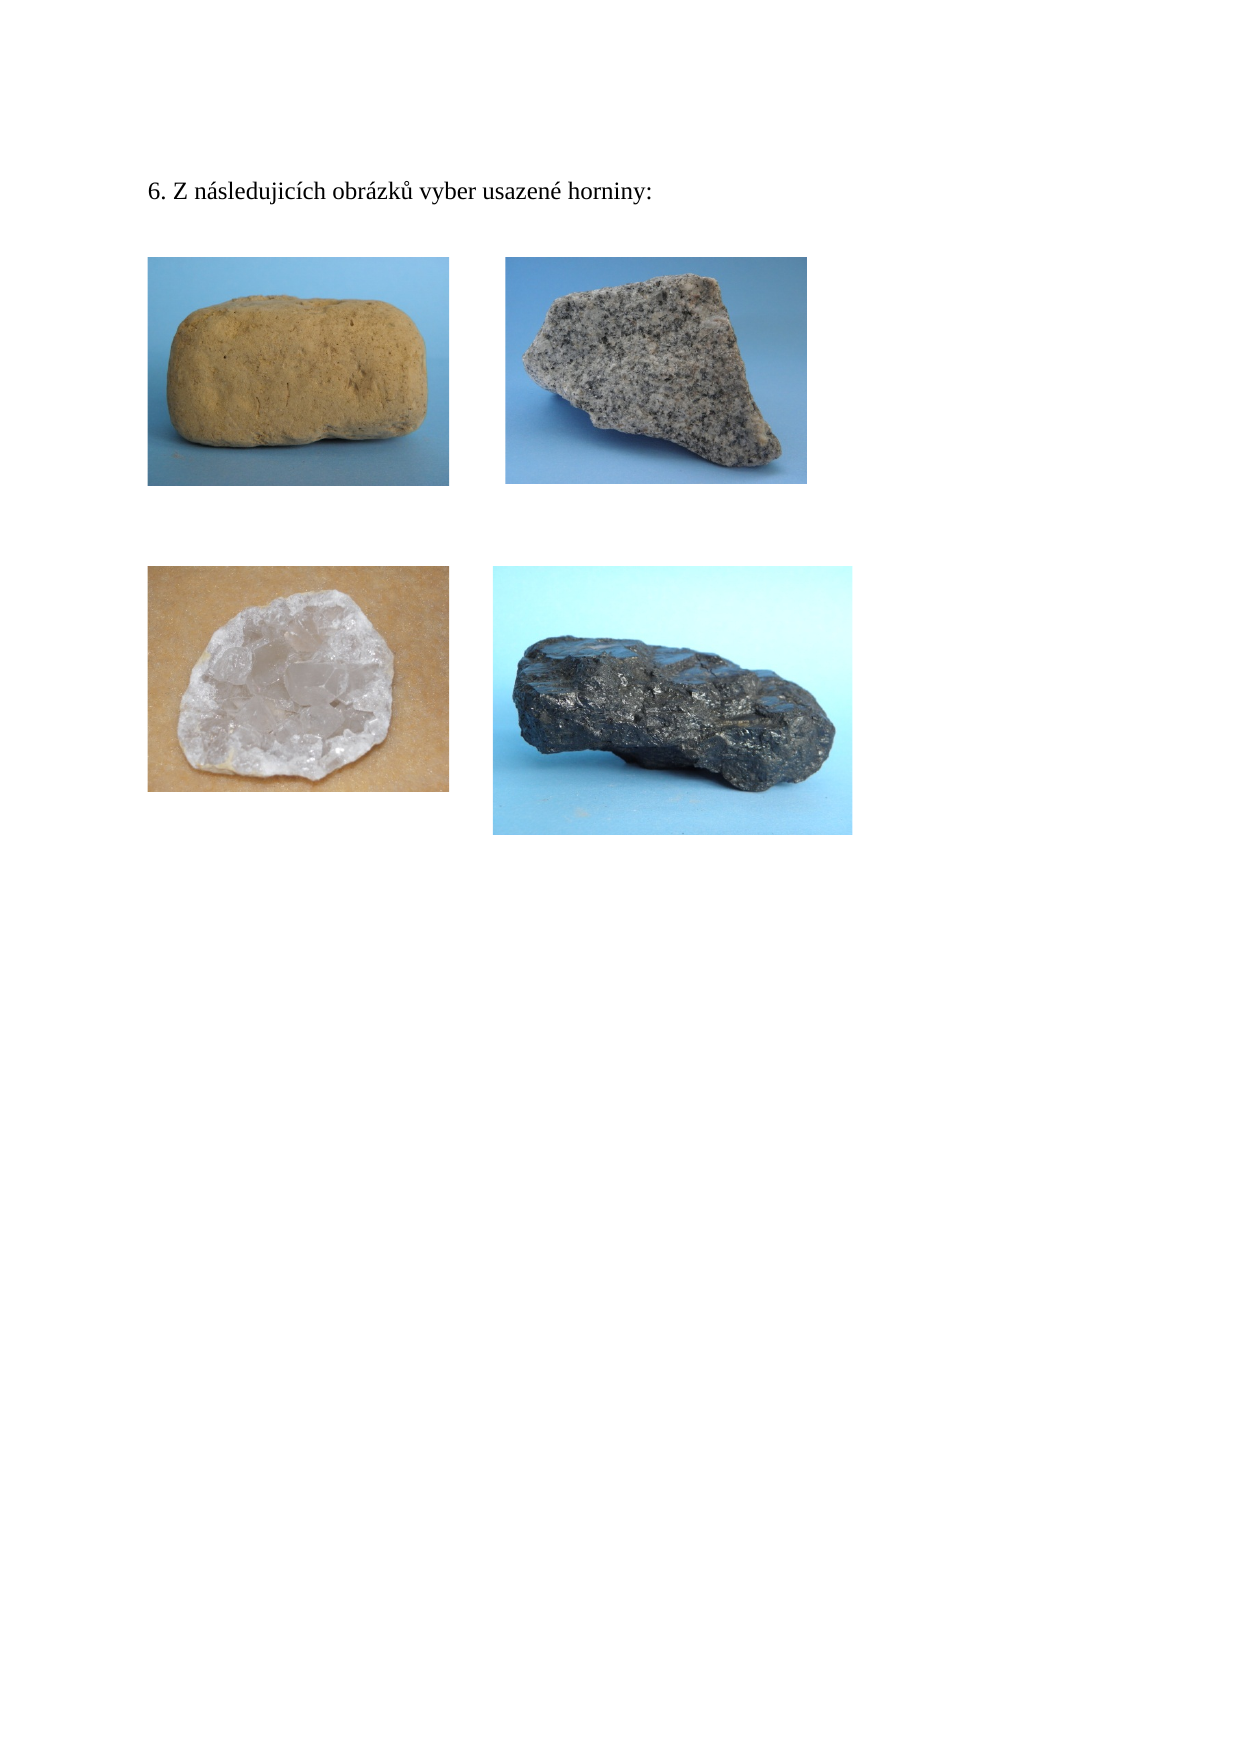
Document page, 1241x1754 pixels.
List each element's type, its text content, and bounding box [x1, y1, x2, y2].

text 6. Z následujicích obrázků vyber usazené horniny: [148, 176, 1093, 205]
